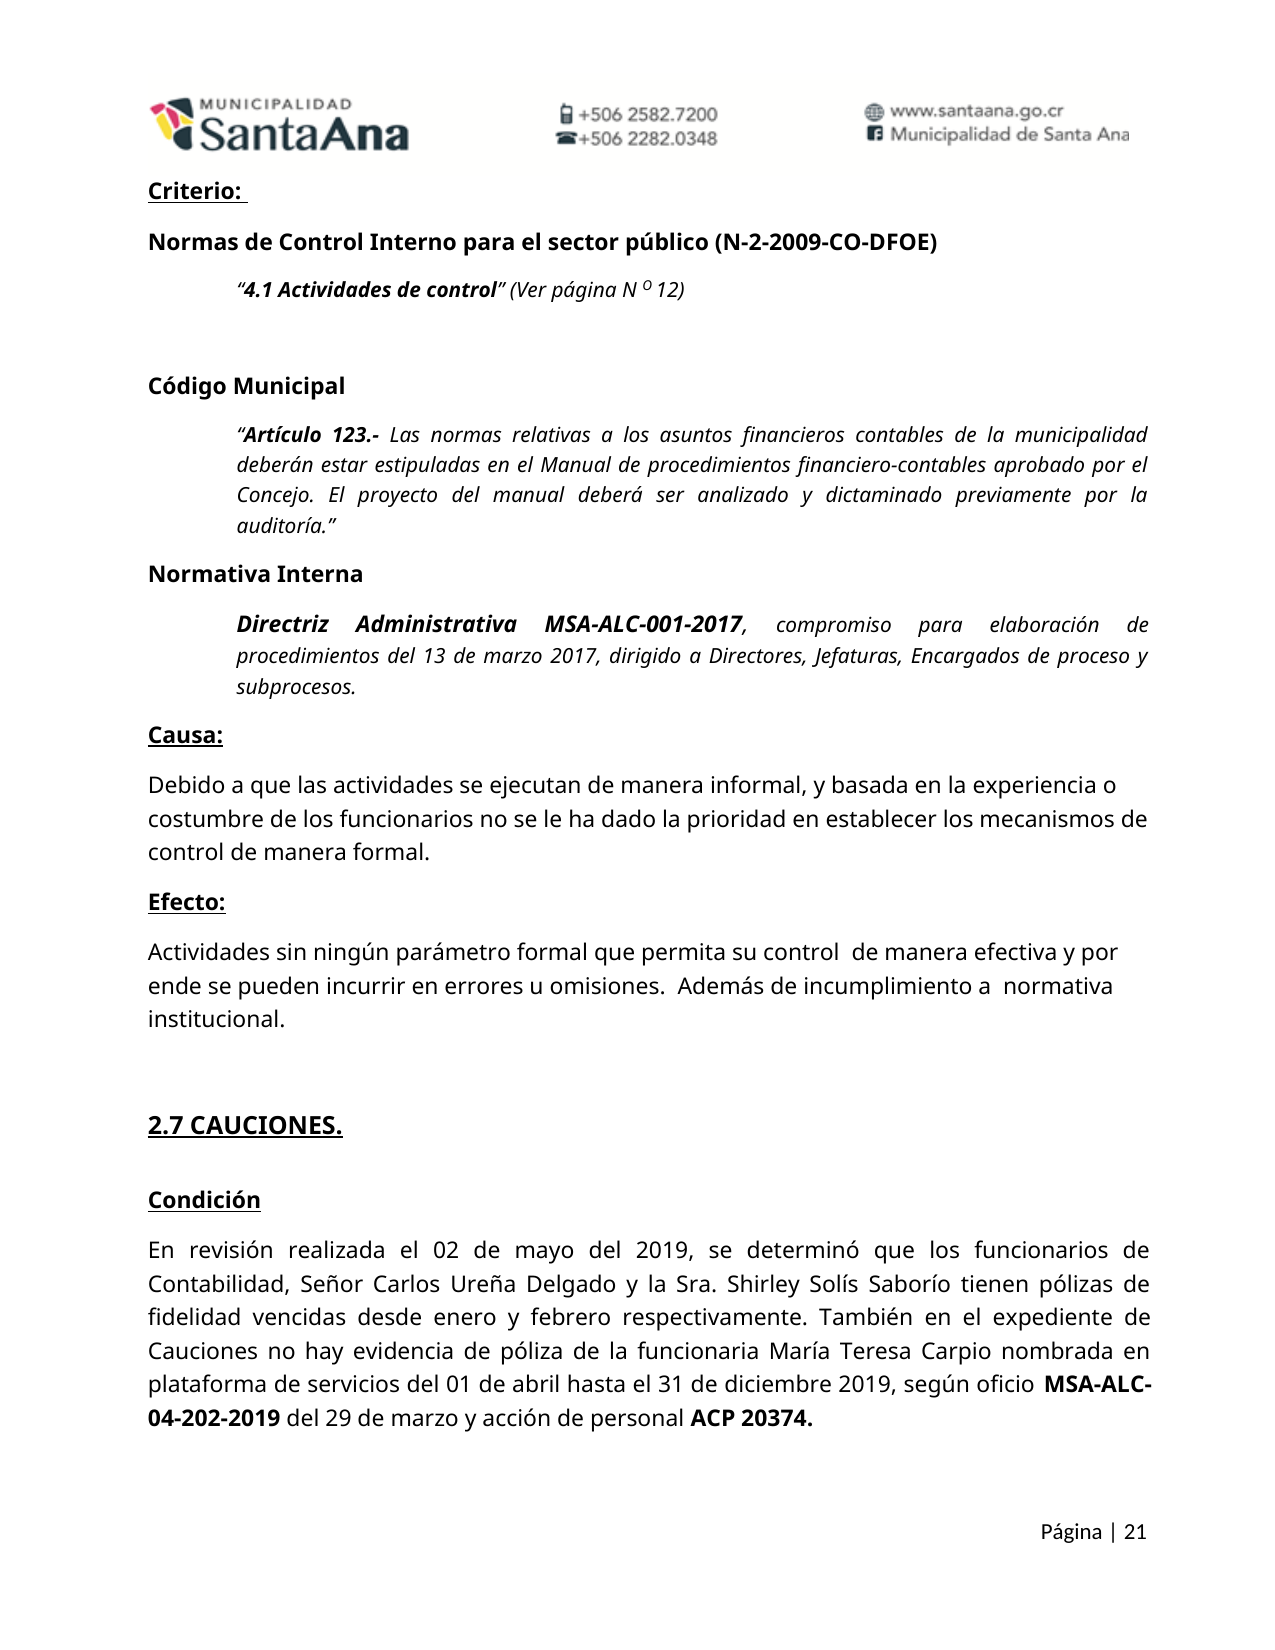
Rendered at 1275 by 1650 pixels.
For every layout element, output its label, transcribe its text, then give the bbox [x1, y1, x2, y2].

text Efecto: [148, 886, 1152, 917]
text Causa: [148, 719, 1152, 750]
text En revisión realizada el 02 de mayo del 2019, se determinó que los funcionarios de Contabilidad, Señor Carlos Ureña Delgado y la Sra. Shirley Solís Saborío tienen pólizas de fidelidad vencidas desde enero y febrero respectivamente. También en el expediente de Cauciones no hay evidencia de póliza de la funcionaria María Teresa Carpio nombrada en plataforma de servicios del 01 de abril hasta el 31 de diciembre 2019, según oficio MSA-ALC-04-202-2019 del 29 de marzo y acción de personal ACP 20374. [148, 1234, 1152, 1433]
text “4.1 Actividades de control” (Ver página N O 12) [236, 276, 1152, 304]
text Normativa Interna [148, 558, 1152, 589]
text Directriz Administrativa MSA-ALC-001-2017, compromiso para elaboración de procedimientos del 13 de marzo 2017, dirigido a Directores, Jefaturas, Encargados de proceso y subprocesos. [236, 608, 1152, 700]
text Normas de Control Interno para el sector público (N-2-2009-CO-DFOE) [148, 225, 1152, 257]
text Actividades sin ningún parámetro formal que permita su control de manera efectiva y por ende se pueden incurrir en errores u omisiones. Además de incumplimiento a normativa institucional. [148, 936, 1152, 1034]
text Condición [148, 1184, 1152, 1216]
text Código Municipal [148, 370, 1152, 401]
text Debido a que las actividades se ejecutan de manera informal, y basada en la experiencia o costumbre de los funcionarios no se le ha dado la prioridad en establecer los mecanismos de control de manera formal. [148, 769, 1152, 867]
subtitle 2.7 CAUCIONES. [148, 1107, 1152, 1141]
text “Artículo 123.- Las normas relativas a los asuntos financieros contables de la municipalidad deberán estar estipuladas en el Manual de procedimientos financiero-contables aprobado por el Concejo. El proyecto del manual deberá ser analizado y dictaminado previamente por la auditoría.” [236, 420, 1152, 539]
text Criterio: [148, 175, 1152, 207]
